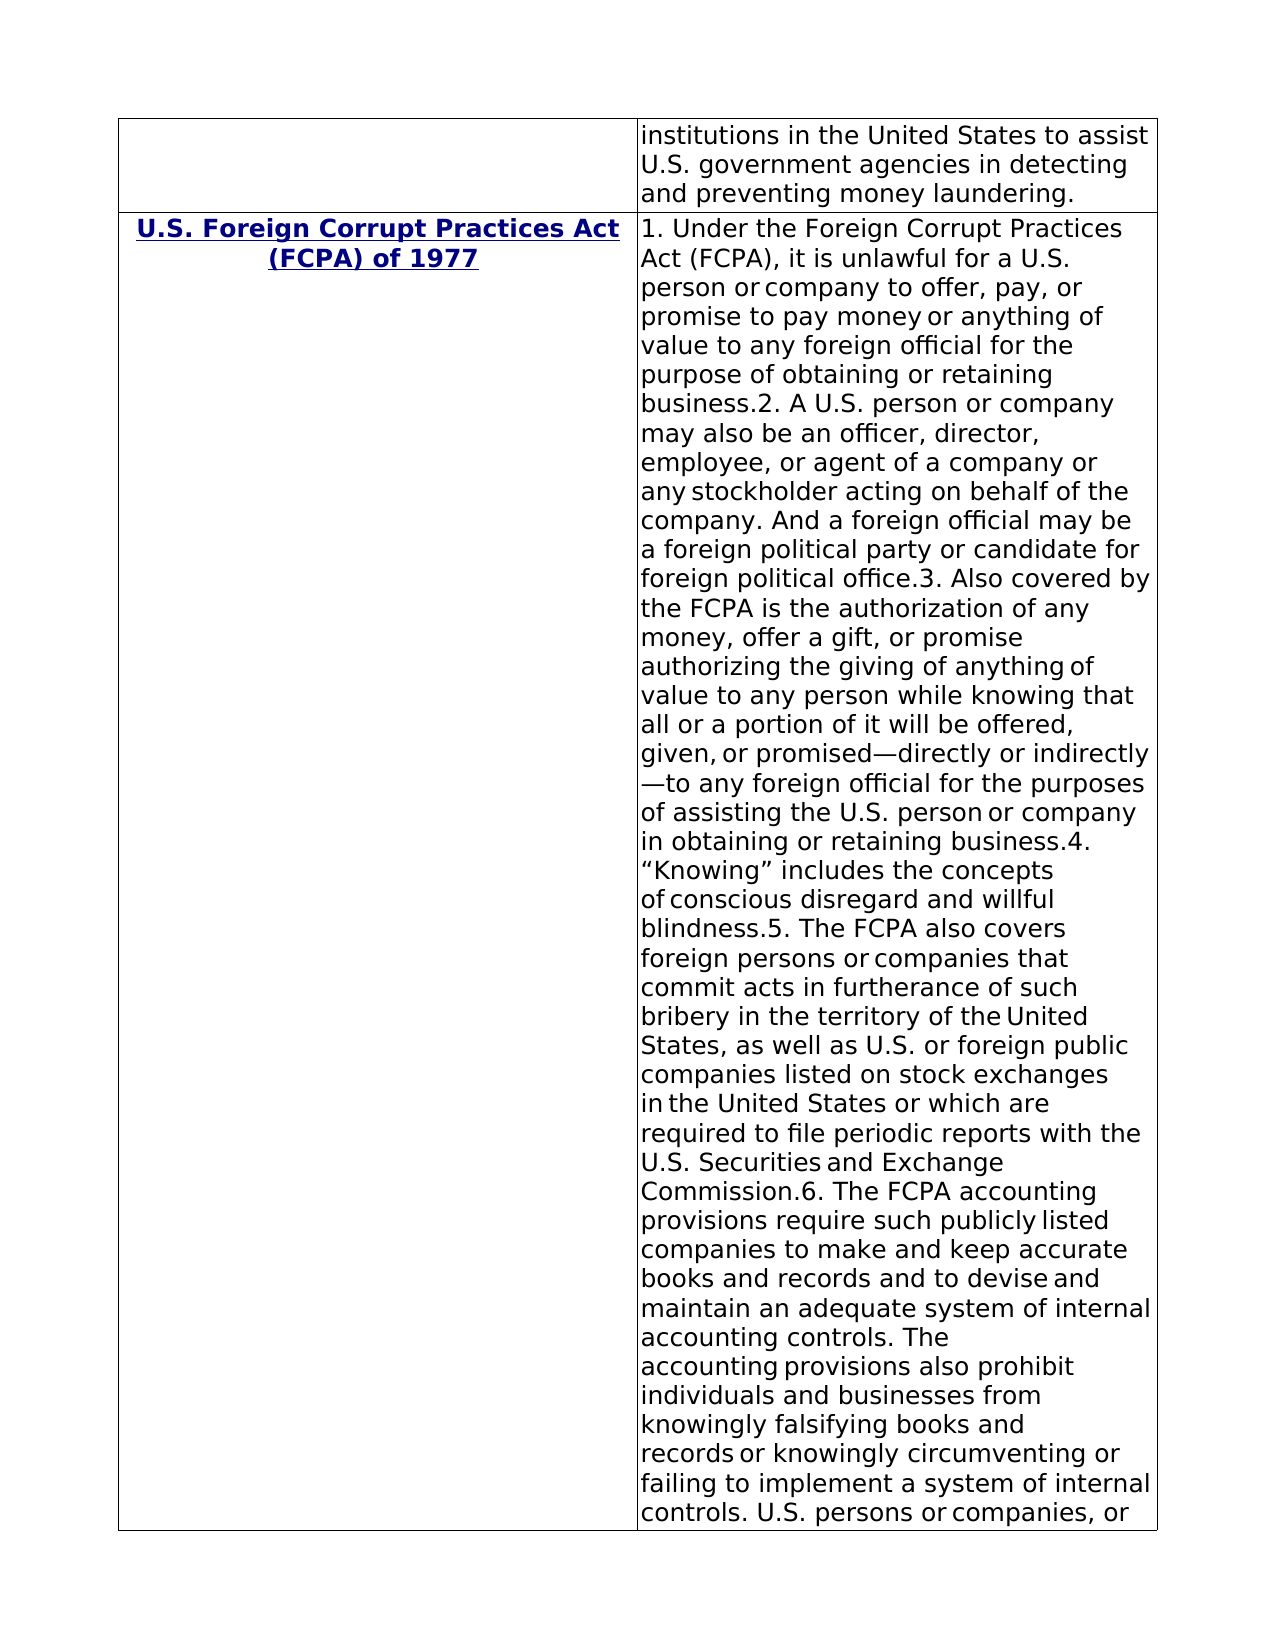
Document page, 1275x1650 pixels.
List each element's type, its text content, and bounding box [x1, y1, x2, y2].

table_cell U.S. Foreign Corrupt Practices Act (FCPA) of 1977 [119, 213, 637, 1530]
table_cell institutions in the United States to assist U.S. government agencies in detecting and preventing money laundering. [638, 119, 1157, 212]
table_cell [119, 119, 637, 212]
table_cell 1. Under the Foreign Corrupt Practices Act (FCPA), it is unlawful for a U.S. person or company to offer, pay, or promise to pay money or anything of value to any foreign official for the purpose of obtaining or retaining business.2. A U.S. person or company may also be an officer, director, employee, or agent of a company or any stockholder acting on behalf of the company. And a foreign official may be a foreign political party or candidate for foreign political office.3. Also covered by the FCPA is the authorization of any money, offer a gift, or promise authorizing the giving of anything of value to any person while knowing that all or a portion of it will be offered, given, or promised—directly or indirectly—to any foreign official for the purposes of assisting the U.S. person or company in obtaining or retaining business.4. “Knowing” includes the concepts of conscious disregard and willful blindness.5. The FCPA also covers foreign persons or companies that commit acts in furtherance of such bribery in the territory of the United States, as well as U.S. or foreign public companies listed on stock exchanges in the United States or which are required to file periodic reports with the U.S. Securities and Exchange Commission.6. The FCPA accounting provisions require such publicly listed companies to make and keep accurate books and records and to devise and maintain an adequate system of internal accounting controls. The accounting provisions also prohibit individuals and businesses from knowingly falsifying books and records or knowingly circumventing or failing to implement a system of internal controls. U.S. persons or companies, or [638, 213, 1157, 1530]
